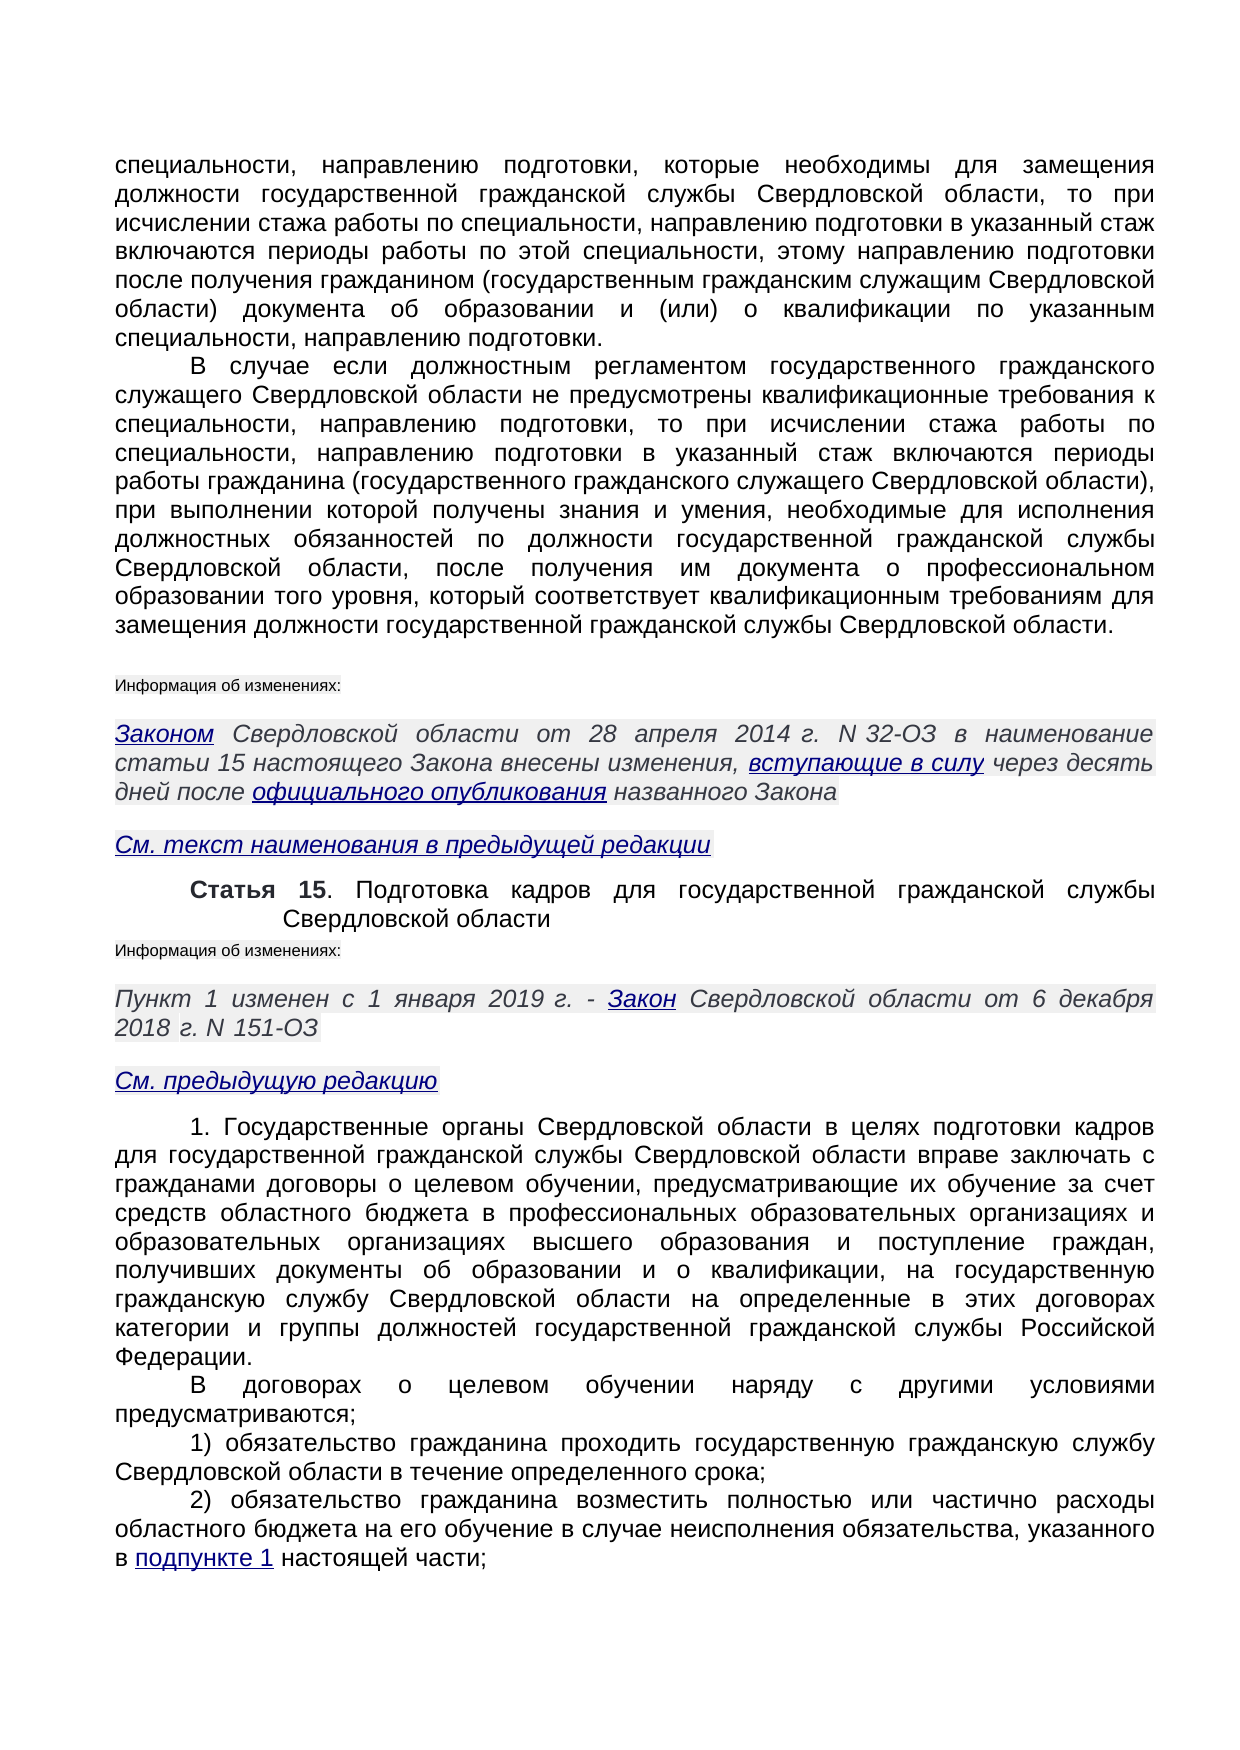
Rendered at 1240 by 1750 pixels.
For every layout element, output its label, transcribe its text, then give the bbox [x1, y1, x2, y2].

text 2) обязательство гражданина возместить полностью или частично расходы областного бюджета на его обучение в случае неисполнения обязательства, указанного в подпункте 1 настоящей части; [114, 1485, 1156, 1571]
text В случае если должностным регламентом государственного гражданского служащего Свердловской области не предусмотрены квалификационные требования к специальности, направлению подготовки, то при исчислении стажа работы по специальности, направлению подготовки в указанный стаж включаются периоды работы гражданина (государственного гражданского служащего Свердловской области), при выполнении которой получены знания и умения, необходимые для исполнения должностных обязанностей по должности государственной гражданской службы Свердловской области, после получения им документа о профессиональном образовании того уровня, который соответствует квалификационным требованиям для замещения должности государственной гражданской службы Свердловской области. [114, 351, 1156, 639]
text 1) обязательство гражданина проходить государственную гражданскую службу Свердловской области в течение определенного срока; [114, 1428, 1156, 1485]
text Информация об изменениях: [341, 675, 1156, 694]
text Информация об изменениях: [341, 940, 1156, 959]
text специальности, направлению подготовки, которые необходимы для замещения должности государственной гражданской службы Свердловской области, то при исчислении стажа работы по специальности, направлению подготовки в указанный стаж включаются периоды работы по этой специальности, этому направлению подготовки после получения гражданином (государственным гражданским служащим Свердловской области) документа об образовании и (или) о квалификации по указанным специальности, направлению подготовки. [114, 150, 1156, 351]
text Пункт 1 изменен с 1 января 2019 г. - Закон Свердловской области от 6 декабря 2018 г. N 151-ОЗ [321, 1013, 1156, 1042]
text См. предыдущую редакцию [440, 1066, 1156, 1095]
text См. текст наименования в предыдущей редакции [714, 830, 1156, 858]
text Статья 15. Подготовка кадров для государственной гражданской службы Свердловской области [189, 875, 1156, 933]
text 1. Государственные органы Свердловской области в целях подготовки кадров для государственной гражданской службы Свердловской области вправе заключать с гражданами договоры о целевом обучении, предусматривающие их обучение за счет средств областного бюджета в профессиональных образовательных организациях и образовательных организациях высшего образования и поступление граждан, получивших документы об образовании и о квалификации, на государственную гражданскую службу Свердловской области на определенные в этих договорах категории и группы должностей государственной гражданской службы Российской Федерации. [114, 1111, 1156, 1370]
text В договорах о целевом обучении наряду с другими условиями предусматриваются; [114, 1370, 1156, 1428]
text Законом Свердловской области от 28 апреля 2014 г. N 32-ОЗ в наименование статьи 15 настоящего Закона внесены изменения, вступающие в силу через десять дней после официального опубликования названного Закона [839, 776, 1156, 805]
